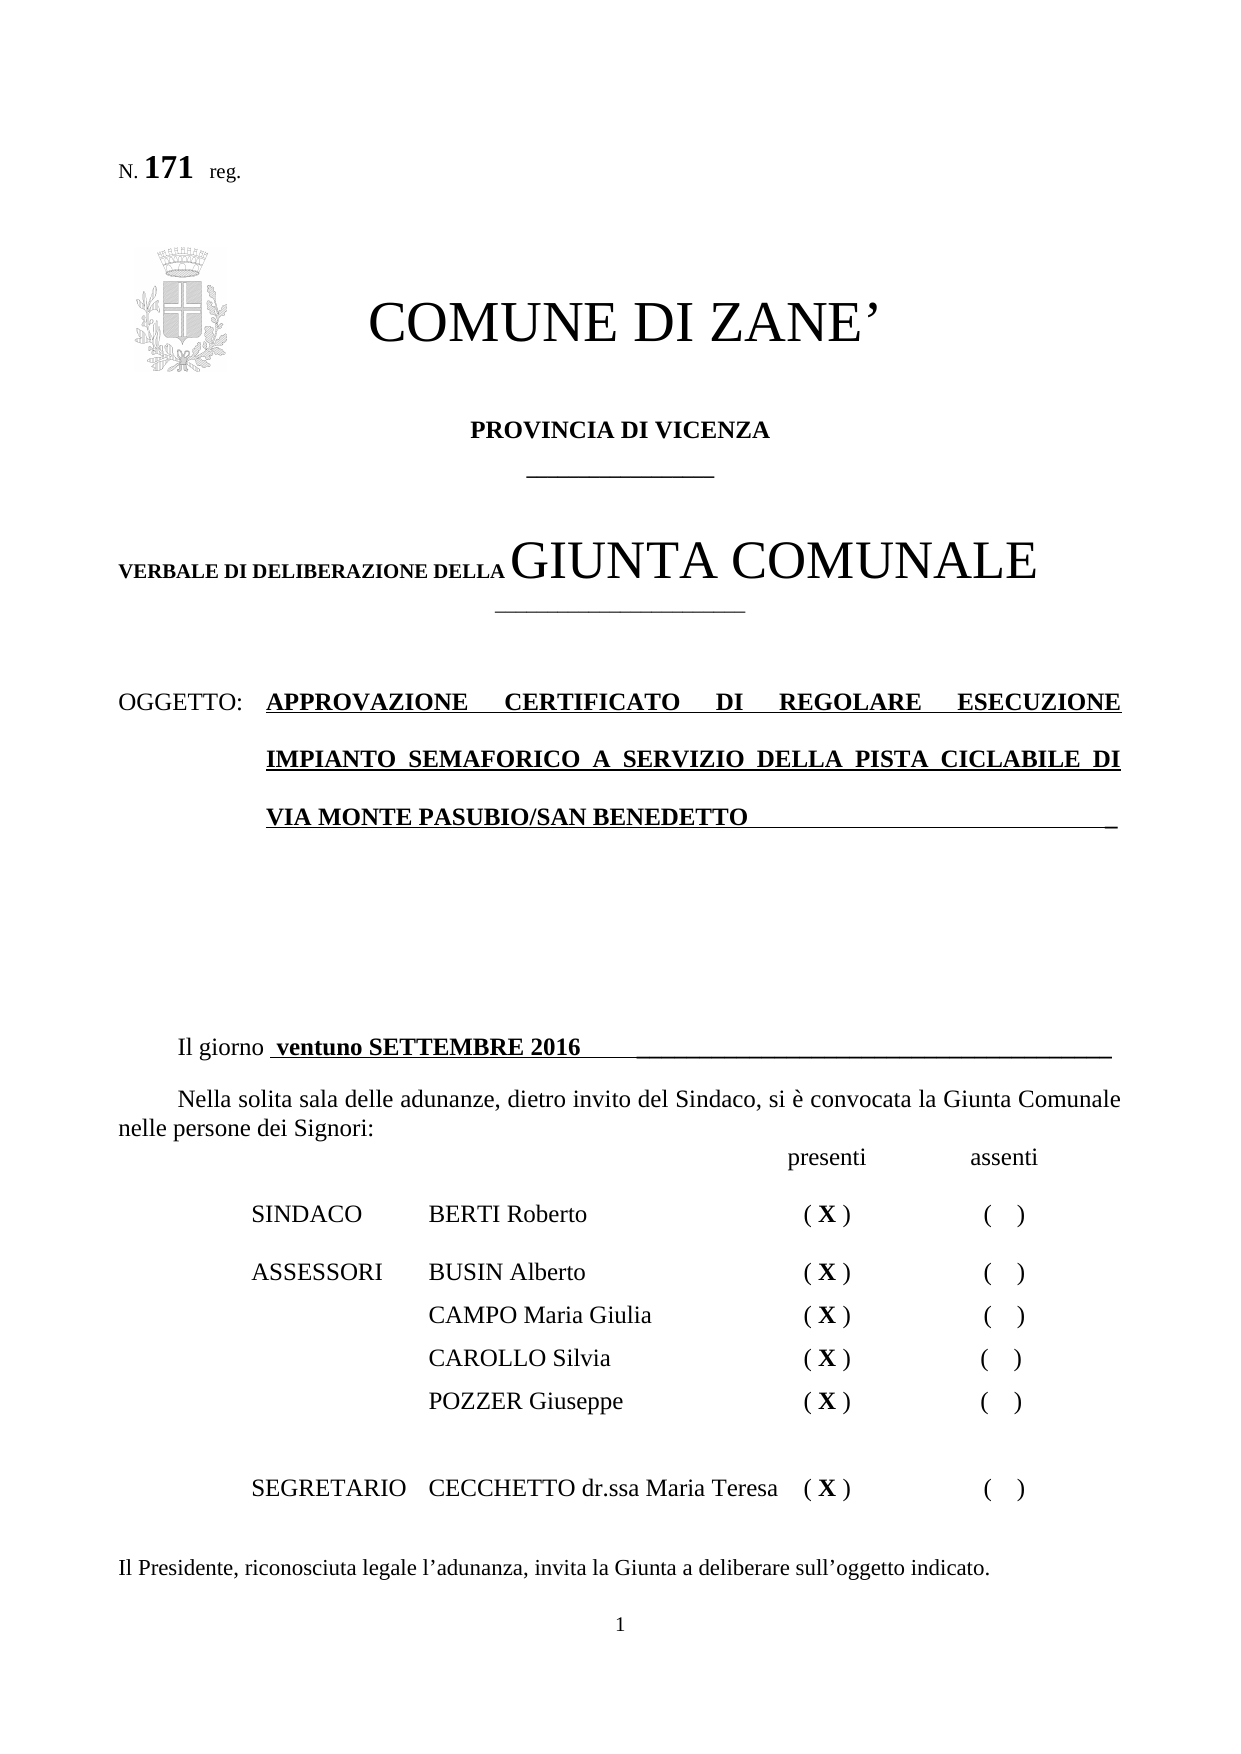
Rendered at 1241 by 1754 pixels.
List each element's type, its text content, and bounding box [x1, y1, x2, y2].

text PROVINCIA DI VICENZA [118, 415, 1122, 444]
text presenti assenti [118, 1142, 1122, 1171]
text OGGETTO: APPROVAZIONE CERTIFICATO DI REGOLARE ESECUZIONE IMPIANTO SEMAFORICO A SERVIZIO DELLA PISTA CICLABILE DI VIA MONTE PASUBIO/SAN BENEDETTO _ [118, 687, 1121, 830]
text POZZER Giuseppe ( X ) ( ) [118, 1386, 1122, 1415]
text __________________ [118, 456, 1122, 480]
text SINDACO BERTI Roberto ( X ) ( ) [118, 1199, 1122, 1228]
text COMUNE DI ZANE’ [118, 239, 1122, 402]
text Nella solita sala delle adunanze, dietro invito del Sindaco, si è convocata la Giunta Comunale nelle persone dei Signori: [118, 1084, 1122, 1142]
text CAMPO Maria Giulia ( X ) ( ) [118, 1300, 1122, 1329]
text CAROLLO Silvia ( X ) ( ) [118, 1343, 1122, 1372]
text ________________________ [118, 591, 1122, 615]
text Il Presidente, riconosciuta legale l’adunanza, invita la Giunta a deliberare sull’oggetto indicato. [118, 1554, 1122, 1581]
text ASSESSORI BUSIN Alberto ( X ) ( ) [118, 1257, 1122, 1286]
text N. 171 reg. [118, 148, 1122, 186]
text SEGRETARIO CECCHETTO dr.ssa Maria Teresa ( X ) ( ) [118, 1473, 1122, 1501]
text VERBALE DI DELIBERAZIONE DELLA GIUNTA COMUNALE [118, 528, 1122, 591]
text Il giorno ventuno SETTEMBRE 2016 ______________________________________ [118, 1032, 1122, 1060]
